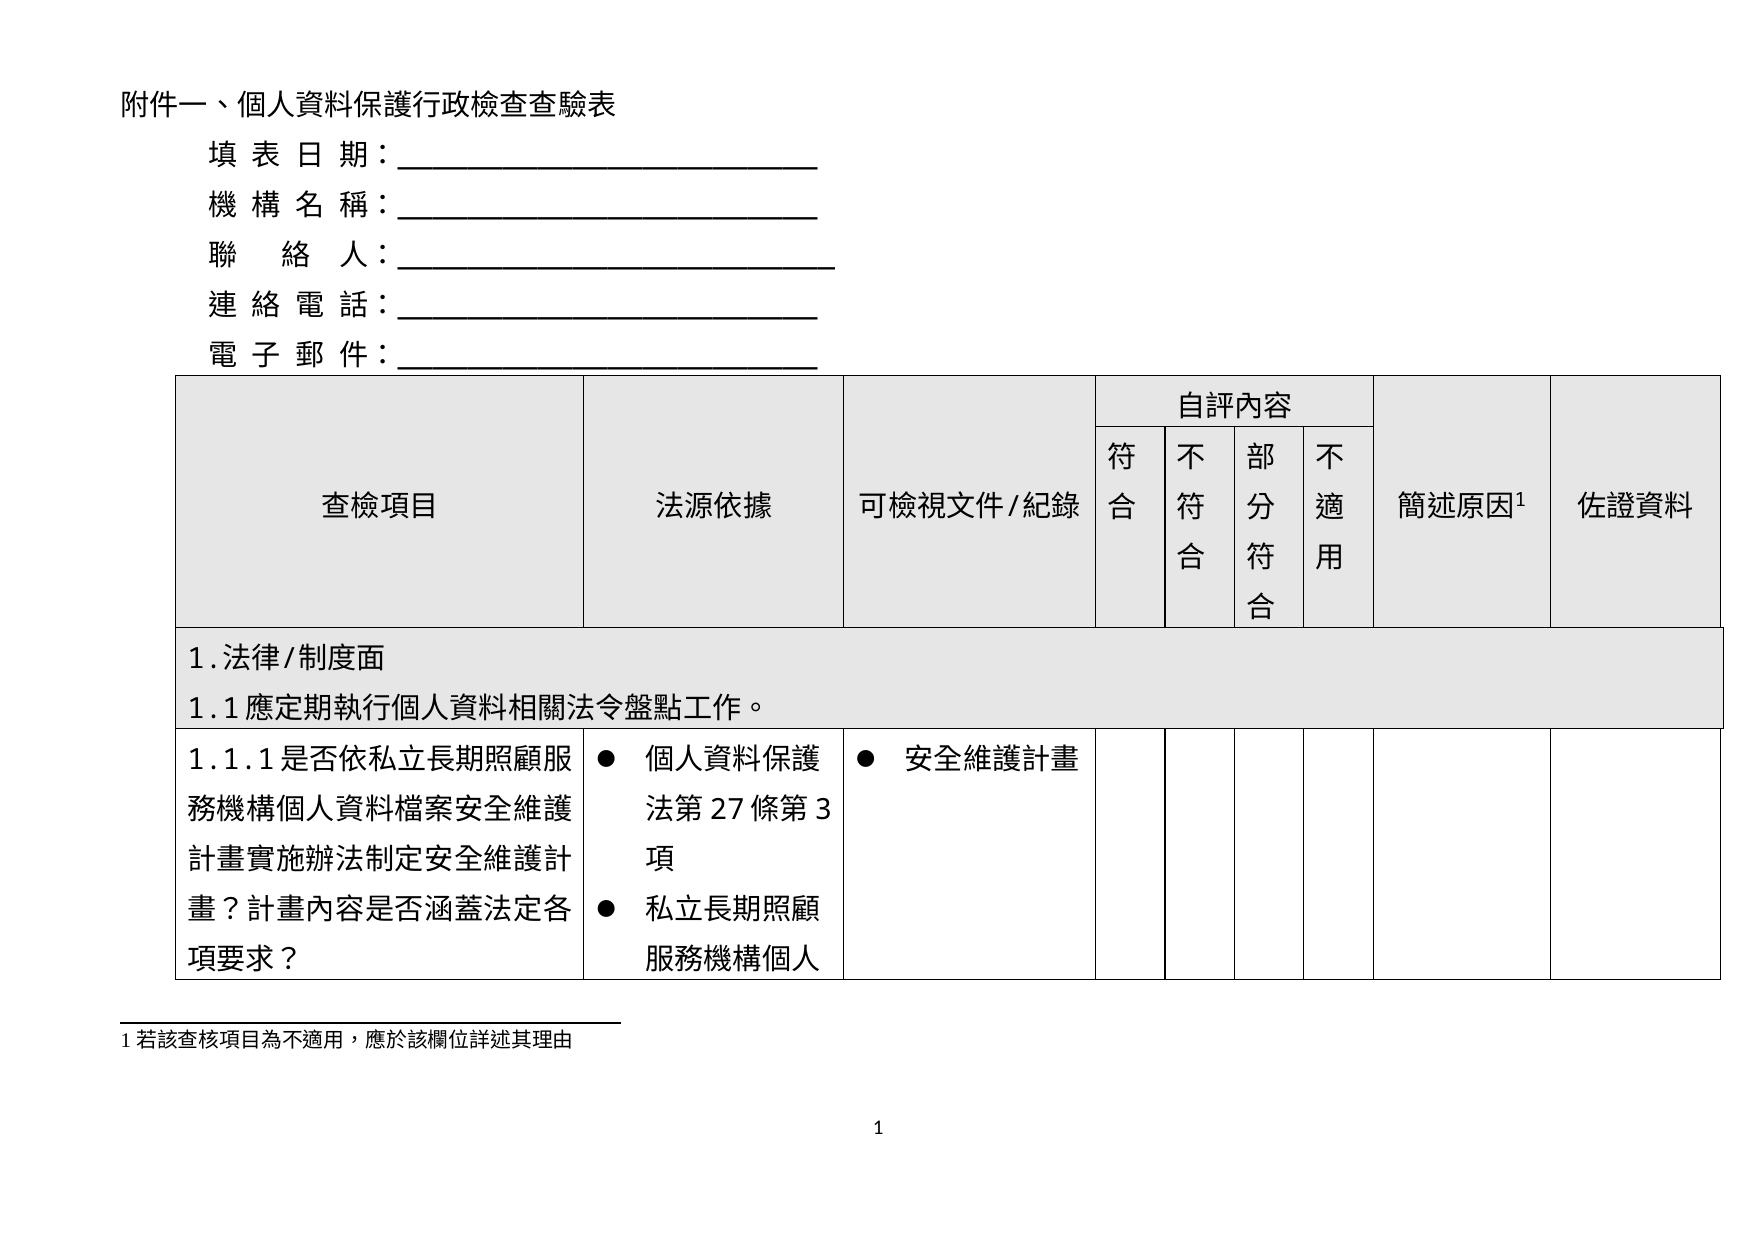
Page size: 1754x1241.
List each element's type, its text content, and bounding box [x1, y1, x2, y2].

table_header 佐證資料 [1551, 376, 1720, 627]
text 聯 絡 人：_________________________ [208, 225, 1635, 275]
table_cell [1235, 729, 1303, 979]
table_cell 1.法律/制度面 1.1應定期執行個人資料相關法令盤點工作。 [176, 628, 1723, 728]
table_cell [1551, 729, 1720, 979]
table_header 自評內容 [1096, 376, 1373, 426]
table_cell [1096, 729, 1164, 979]
text 填 表 日 期：________________________ [208, 125, 1635, 175]
table_cell 個人資料保護法第27條第3項 私立長期照顧服務機構個人 [584, 729, 843, 979]
table_cell 不符合 [1166, 427, 1234, 627]
text 機 構 名 稱：________________________ [208, 175, 1635, 225]
text 附件一、個人資料保護行政檢查查驗表 [120, 75, 1635, 125]
table_cell 不適用 [1304, 427, 1373, 627]
text 電 子 郵 件：________________________ [208, 325, 1635, 375]
table_header 查檢項目 [176, 376, 583, 627]
table_header 可檢視文件/紀錄 [844, 376, 1095, 627]
table_cell 1.1.1是否依私立長期照顧服務機構個人資料檔案安全維護計畫實施辦法制定安全維護計畫？計畫內容是否涵蓋法定各項要求？ [176, 729, 583, 979]
table_cell 安全維護計畫 [844, 729, 1095, 979]
text 連 絡 電 話：________________________ [208, 275, 1635, 325]
table_cell [1374, 729, 1550, 979]
table_header 簡述原因 [1374, 376, 1550, 627]
table_cell [1166, 729, 1234, 979]
table_cell 符合 [1096, 427, 1164, 627]
table_header 法源依據 [584, 376, 843, 627]
table_cell [1304, 729, 1373, 979]
table_cell 部分符合 [1235, 427, 1303, 627]
